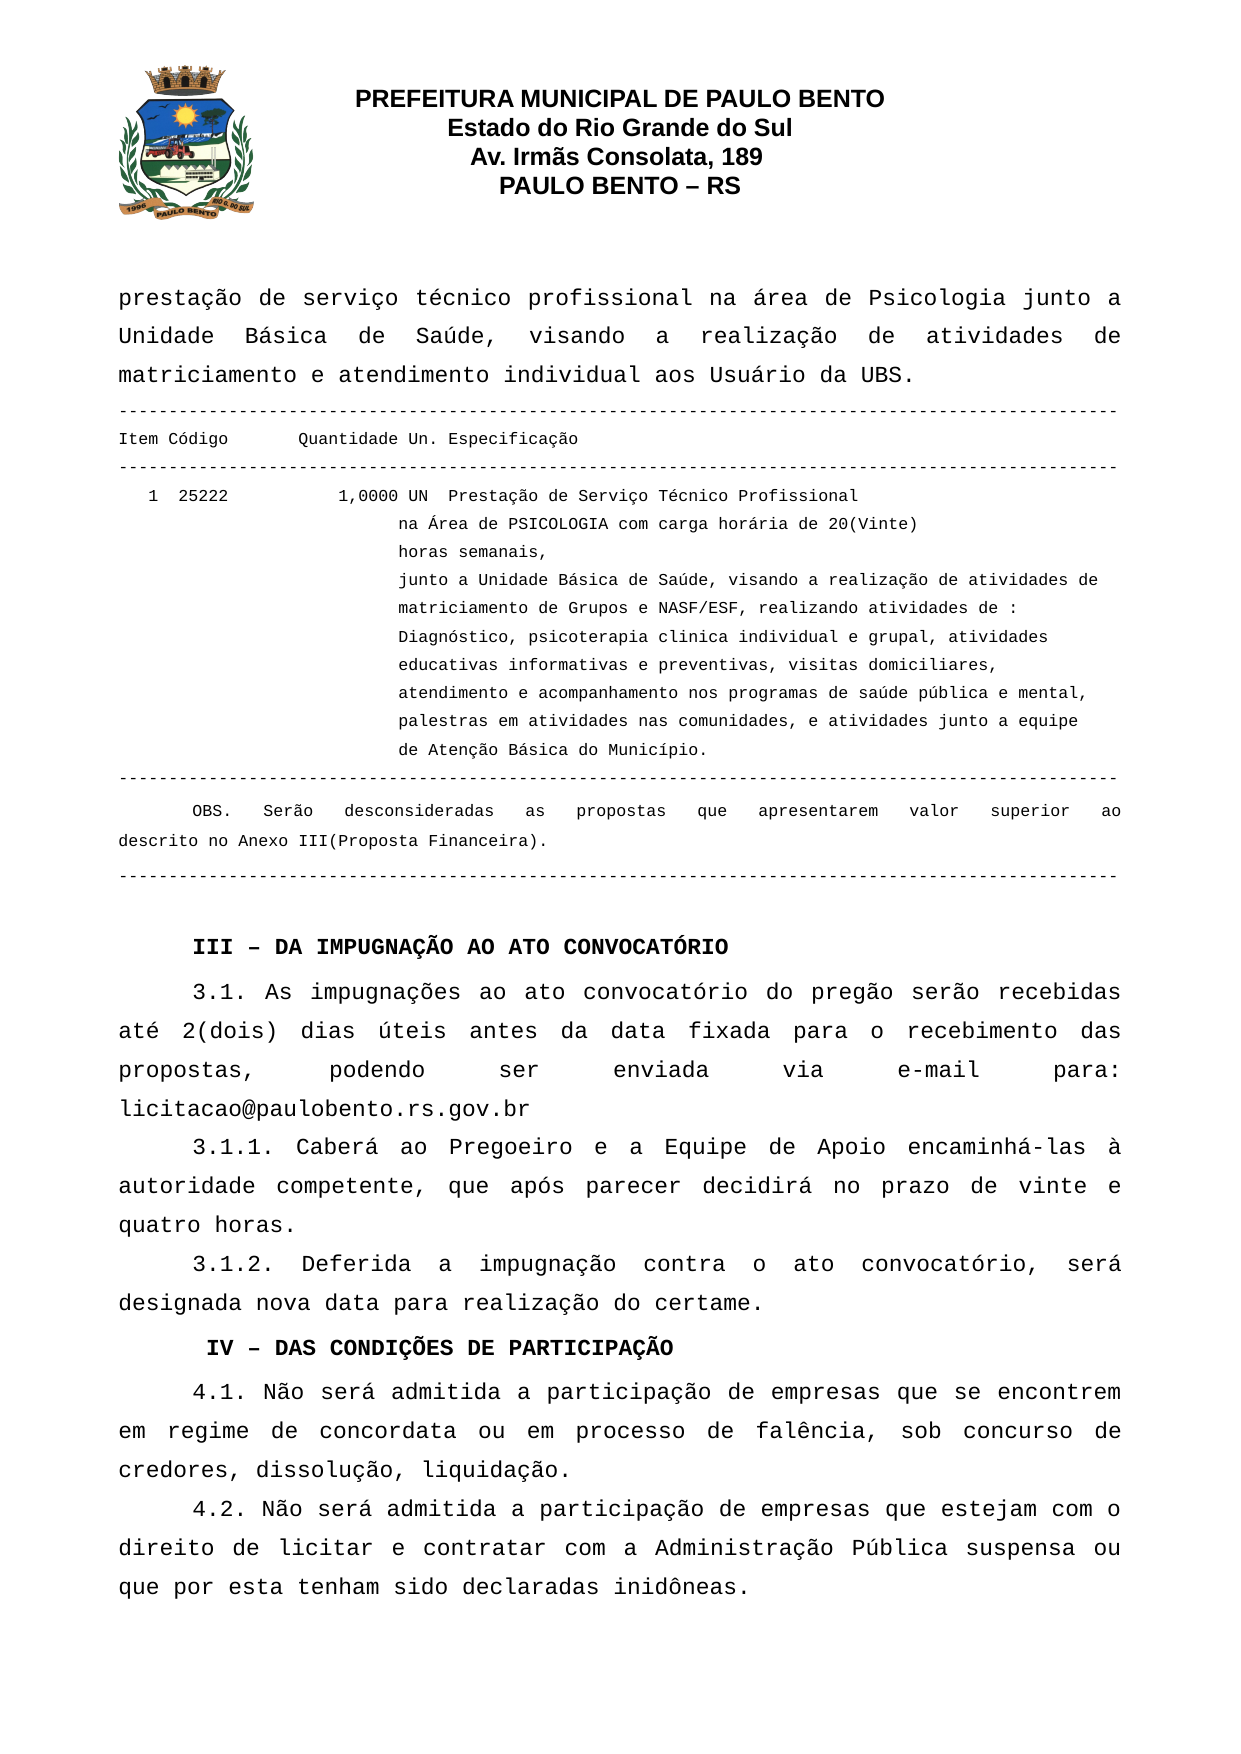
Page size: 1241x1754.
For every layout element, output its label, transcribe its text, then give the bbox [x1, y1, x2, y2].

text IV – DAS CONDIÇÕES DE PARTICIPAÇÃO [118, 1336, 1122, 1362]
picture [118, 65, 254, 220]
text 3.1.1. Caberá ao Pregoeiro e a Equipe de Apoio encaminhá-las à autoridade competente, que após parecer decidirá no prazo de vinte e quatro horas. [118, 1136, 1122, 1239]
text prestação de serviço técnico profissional na área de Psicologia junto a Unidade Básica de Saúde, visando a realização de atividades de matriciamento e atendimento individual aos Usuário da UBS. [118, 286, 1122, 389]
text 4.2. Não será admitida a participação de empresas que estejam com o direito de licitar e contratar com a Administração Pública suspensa ou que por esta tenham sido declaradas inidôneas. [118, 1497, 1122, 1601]
text ---------------------------------------------------------------------------------------------------- [118, 867, 1122, 886]
text ---------------------------------------------------------------------------------------------------- Item Código Quantidade Un. Especificação ---------------------------------------------------------------------------------------------------- 1 25222 1,0000 UN Prestação de Serviço Técnico Profissional na Área de PSICOLOGIA com carga horária de 20(Vinte) [118, 402, 1122, 534]
text 4.1. Não será admitida a participação de empresas que se encontrem em regime de concordata ou em processo de falência, sob concurso de credores, dissolução, liquidação. [118, 1381, 1122, 1484]
text 3.1. As impugnações ao ato convocatório do pregão serão recebidas até 2(dois) dias úteis antes da data fixada para o recebimento das propostas, podendo ser enviada via e-mail para: licitacao@paulobento.rs.gov.br [118, 980, 1122, 1123]
text 3.1.2. Deferida a impugnação contra o ato convocatório, será designada nova data para realização do certame. [118, 1252, 1122, 1317]
text OBS. Serão desconsideradas as propostas que apresentarem valor superior ao descrito no Anexo III(Proposta Financeira). [118, 798, 1122, 852]
text horas semanais, junto a Unidade Básica de Saúde, visando a realização de atividades de matriciamento de Grupos e NASF/ESF, realizando atividades de : Diagnóstico, psicoterapia clinica individual e grupal, atividades educativas informativas e preventivas, visitas domiciliares, atendimento e acompanhamento nos programas de saúde pública e mental, palestras em atividades nas comunidades, e atividades junto a equipe de Atenção Básica do Município. ---------------------------------------------------------------------------------------------------- [118, 544, 1122, 788]
text III – DA IMPUGNAÇÃO AO ATO CONVOCATÓRIO [118, 936, 1122, 961]
